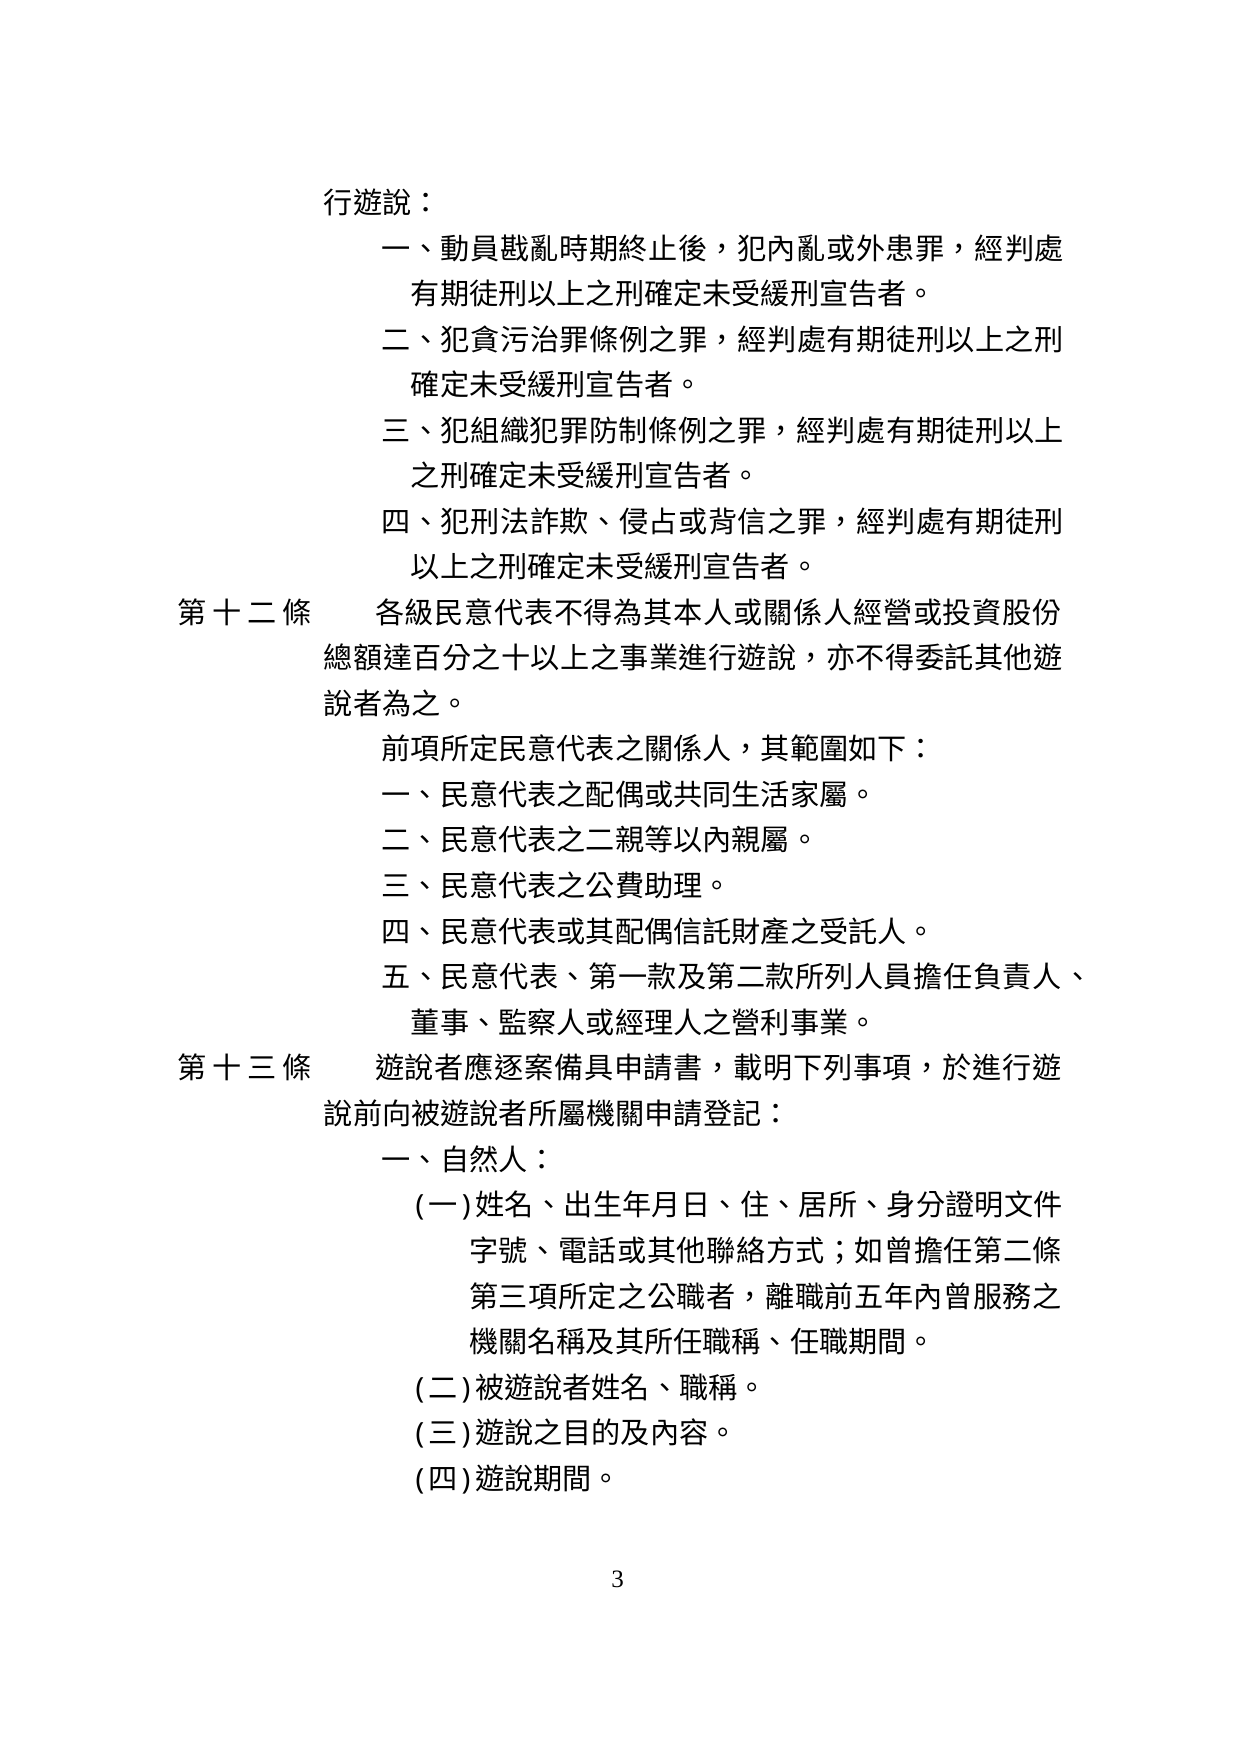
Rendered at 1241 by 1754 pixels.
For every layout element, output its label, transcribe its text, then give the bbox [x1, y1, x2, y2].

text 三、犯組織犯罪防制條例之罪，經判處有期徒刑以上之刑確定未受緩刑宣告者。 [381, 405, 1064, 496]
text (一)姓名、出生年月日、住、居所、身分證明文件字號、電話或其他聯絡方式；如曾擔任第二條第三項所定之公職者，離職前五年內曾服務之機關名稱及其所任職稱、任職期間。 [411, 1179, 1064, 1362]
text 四、犯刑法詐欺、侵占或背信之罪，經判處有期徒刑以上之刑確定未受緩刑宣告者。 [381, 496, 1064, 587]
text 二、犯貪污治罪條例之罪，經判處有期徒刑以上之刑確定未受緩刑宣告者。 [381, 314, 1064, 405]
text 前項所定民意代表之關係人，其範圍如下： [323, 723, 1064, 769]
text 行遊說： [177, 177, 1064, 223]
text (四)遊說期間。 [411, 1453, 1064, 1499]
text 一、動員戡亂時期終止後，犯內亂或外患罪，經判處有期徒刑以上之刑確定未受緩刑宣告者。 [381, 223, 1064, 314]
text 五、民意代表、第一款及第二款所列人員擔任負責人、董事、監察人或經理人之營利事業。 [381, 951, 1064, 1042]
text 第十三條 遊說者應逐案備具申請書，載明下列事項，於進行遊說前向被遊說者所屬機關申請登記： [177, 1042, 1064, 1134]
text 第十二條 各級民意代表不得為其本人或關係人經營或投資股份總額達百分之十以上之事業進行遊說，亦不得委託其他遊說者為之。 [177, 587, 1064, 723]
text 二、民意代表之二親等以內親屬。 [381, 814, 1064, 860]
text 三、民意代表之公費助理。 [381, 860, 1064, 906]
text (二)被遊說者姓名、職稱。 [411, 1362, 1064, 1407]
text 一、自然人： [381, 1134, 1064, 1179]
text (三)遊說之目的及內容。 [411, 1407, 1064, 1453]
text 一、民意代表之配偶或共同生活家屬。 [381, 769, 1064, 814]
text 四、民意代表或其配偶信託財產之受託人。 [381, 906, 1064, 951]
